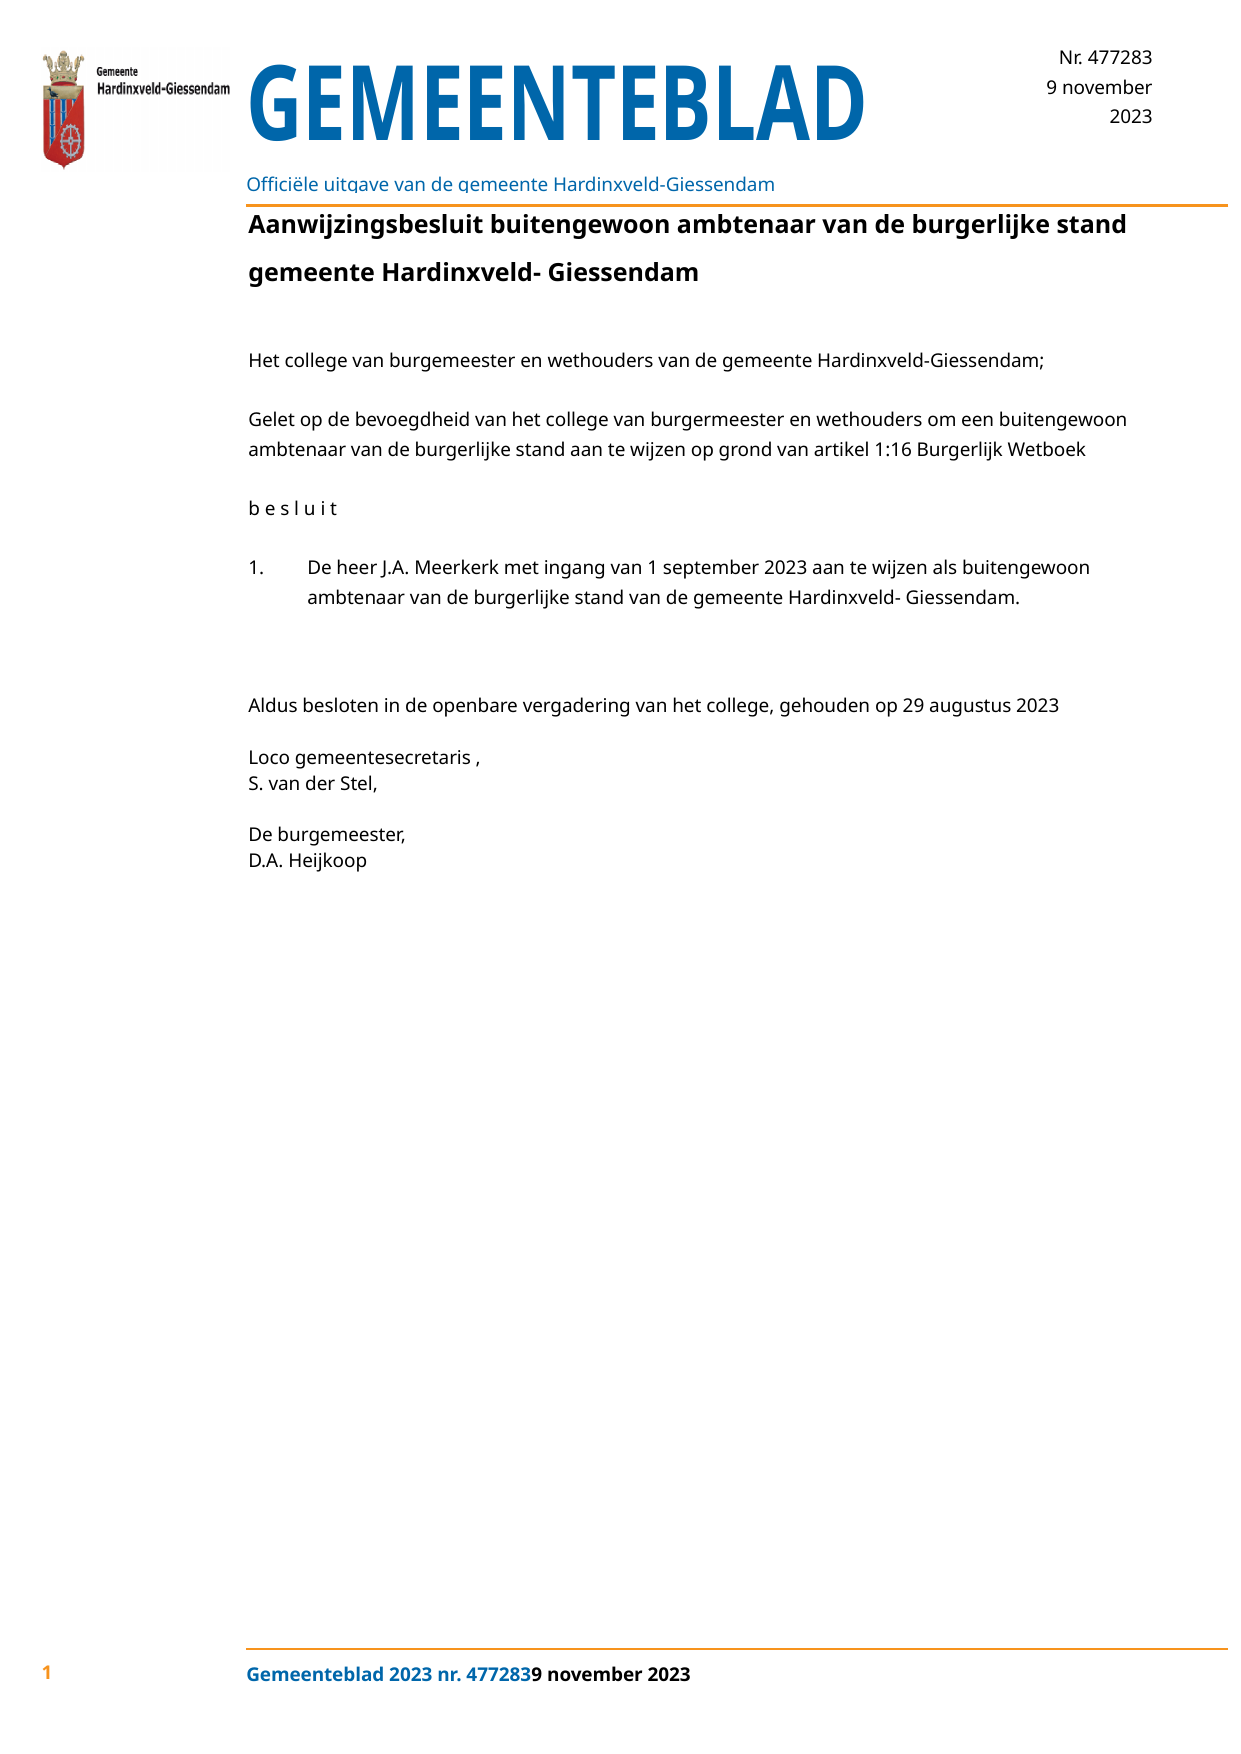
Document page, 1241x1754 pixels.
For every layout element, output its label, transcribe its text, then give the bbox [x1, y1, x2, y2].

list De heer J.A. Meerkerk met ingang van 1 september 2023 aan te wijzen als buitengewoon ambtenaar van de burgerlijke stand van de gemeente Hardinxveld- Giessendam. [248, 554, 1152, 610]
text Aldus besloten in de openbare vergadering van het college, gehouden op 29 augustus 2023 [248, 693, 1152, 718]
text D.A. Heijkoop [248, 847, 1152, 873]
text Het college van burgemeester en wethouders van de gemeente Hardinxveld-Giessendam; [248, 347, 1152, 373]
text Aanwijzingsbesluit buitengewoon ambtenaar van de burgerlijke stand gemeente Hardinxveld- Giessendam [248, 207, 1152, 288]
text S. van der Stel, [248, 770, 1152, 796]
text b e s l u i t [248, 495, 1152, 521]
text De burgemeester, [248, 821, 1152, 847]
picture [41, 47, 231, 172]
text Loco gemeentesecretaris , [248, 744, 1152, 770]
text Gelet op de bevoegdheid van het college van burgermeester en wethouders om een buitengewoon ambtenaar van de burgerlijke stand aan te wijzen op grond van artikel 1:16 Burgerlijk Wetboek [248, 407, 1152, 462]
